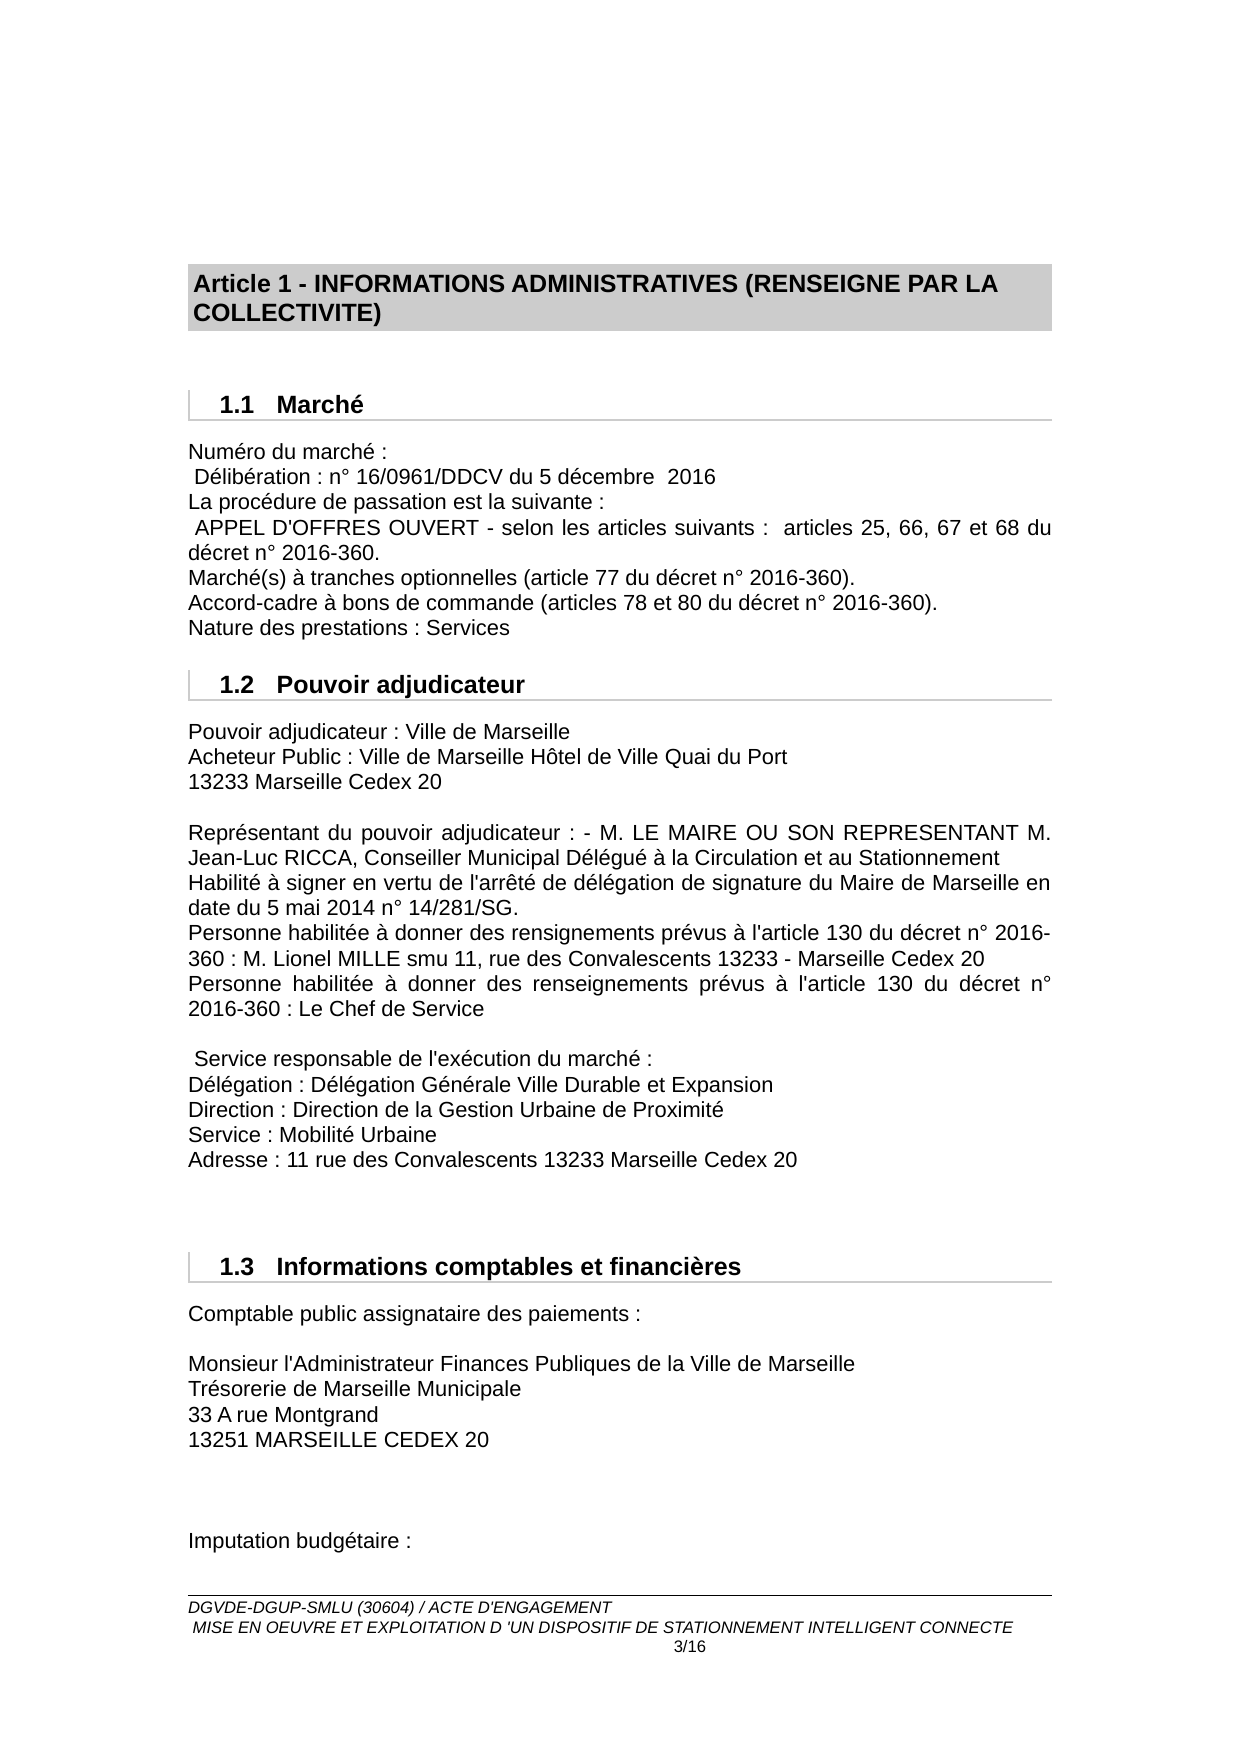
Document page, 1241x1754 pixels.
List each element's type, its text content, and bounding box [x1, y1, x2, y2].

text Pouvoir adjudicateur : Ville de Marseille [188, 718, 1052, 744]
text Direction : Direction de la Gestion Urbaine de Proximité [188, 1097, 1052, 1122]
text Représentant du pouvoir adjudicateur : - M. LE MAIRE OU SON REPRESENTANT M. Jean-Luc RICCA, Conseiller Municipal Délégué à la Circulation et au Stationnement [188, 819, 1052, 870]
text APPEL D'OFFRES OUVERT - selon les articles suivants : articles 25, 66, 67 et 68 du décret n° 2016-360. [188, 514, 1052, 565]
text 13233 Marseille Cedex 20 [188, 769, 1052, 794]
text Acheteur Public : Ville de Marseille Hôtel de Ville Quai du Port [188, 744, 1052, 769]
text Comptable public assignataire des paiements : [188, 1301, 1052, 1326]
text 13251 MARSEILLE CEDEX 20 [188, 1427, 1052, 1452]
subtitle Pouvoir adjudicateur [190, 670, 1052, 699]
text Monsieur l'Administrateur Finances Publiques de la Ville de Marseille [188, 1351, 1052, 1376]
text Accord-cadre à bons de commande (articles 78 et 80 du décret n° 2016-360). [188, 590, 1052, 615]
text Service : Mobilité Urbaine [188, 1122, 1052, 1147]
text Numéro du marché : [188, 439, 1052, 464]
text Habilité à signer en vertu de l'arrêté de délégation de signature du Maire de Marseille en date du 5 mai 2014 n° 14/281/SG. [188, 870, 1052, 920]
subtitle Informations comptables et financières [190, 1252, 1052, 1281]
text Service responsable de l'exécution du marché : [188, 1046, 1052, 1071]
text Nature des prestations : Services [188, 615, 1052, 641]
text Marché(s) à tranches optionnelles (article 77 du décret n° 2016-360). [188, 565, 1052, 590]
text 33 A rue Montgrand [188, 1402, 1052, 1427]
text La procédure de passation est la suivante : [188, 489, 1052, 514]
text Trésorerie de Marseille Municipale [188, 1376, 1052, 1402]
text Imputation budgétaire : [188, 1528, 1052, 1553]
text Adresse : 11 rue des Convalescents 13233 Marseille Cedex 20 [188, 1147, 1052, 1172]
text Personne habilitée à donner des renseignements prévus à l'article 130 du décret n° 2016-360 : Le Chef de Service [188, 971, 1052, 1021]
subtitle INFORMATIONS ADMINISTRATIVES (RENSEIGNE PAR LA COLLECTIVITE) [190, 266, 1050, 329]
subtitle Marché [190, 390, 1052, 419]
text Délégation : Délégation Générale Ville Durable et Expansion [188, 1071, 1052, 1097]
text Personne habilitée à donner des rensignements prévus à l'article 130 du décret n° 2016-360 : M. Lionel MILLE smu 11, rue des Convalescents 13233 - Marseille Cedex 20 [188, 920, 1052, 971]
text Délibération : n° 16/0961/DDCV du 5 décembre 2016 [188, 464, 1052, 489]
